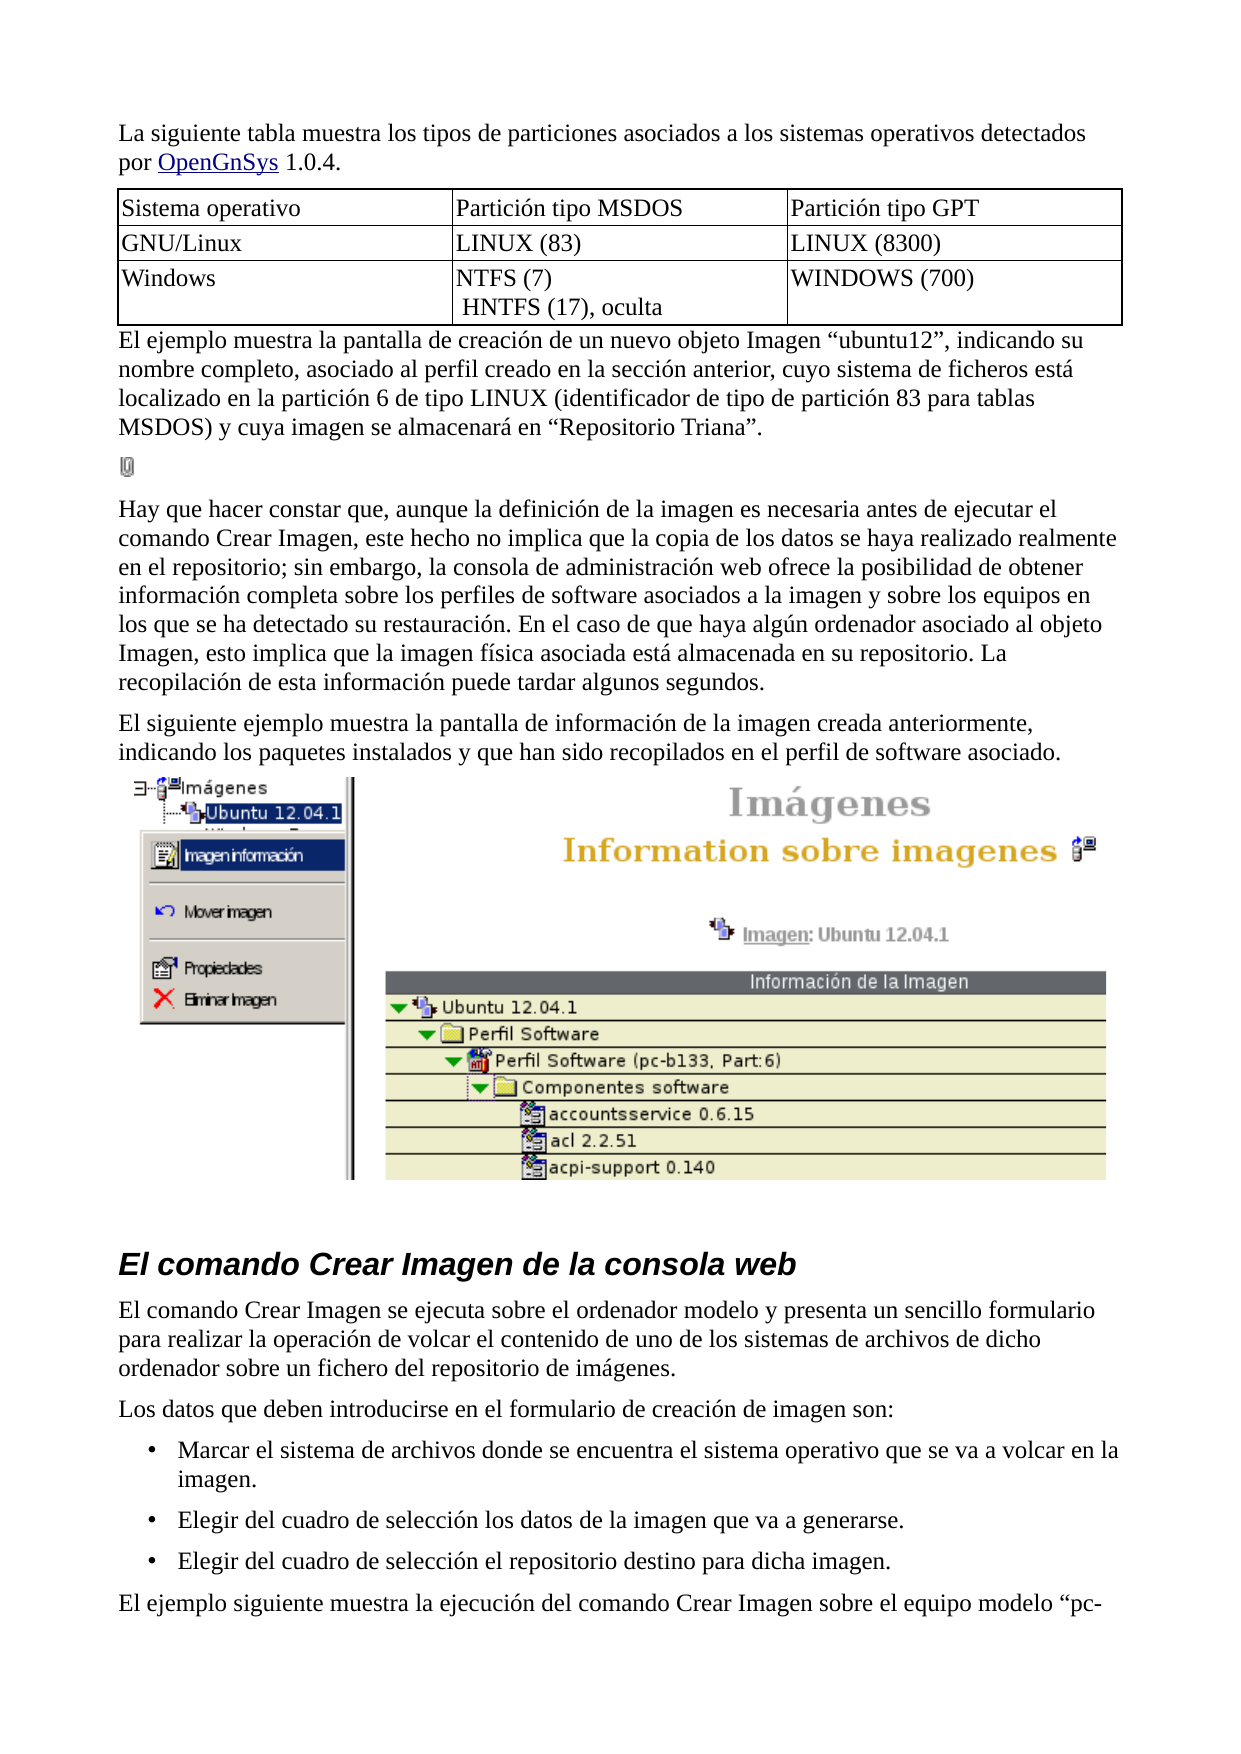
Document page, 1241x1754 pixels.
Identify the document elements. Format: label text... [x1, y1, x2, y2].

subtitle El comando Crear Imagen de la consola web [118, 1246, 1122, 1283]
text El siguiente ejemplo muestra la pantalla de información de la imagen creada anteriormente, indicando los paquetes instalados y que han sido recopilados en el perfil de software asociado. [118, 708, 1122, 765]
table_cell LINUX (83) [453, 226, 787, 260]
text El ejemplo muestra la pantalla de creación de un nuevo objeto Imagen “ubuntu12”, indicando su nombre completo, asociado al perfil creado en la sección anterior, cuyo sistema de ficheros está localizado en la partición 6 de tipo LINUX (identificador de tipo de partición 83 para tablas MSDOS) y cuya imagen se almacenará en “Repositorio Triana”. [118, 326, 1122, 440]
table_cell LINUX (8300) [788, 226, 1121, 260]
table_header Partición tipo MSDOS [453, 190, 787, 224]
text La siguiente tabla muestra los tipos de particiones asociados a los sistemas operativos detectados por OpenGnSys 1.0.4. [118, 118, 1122, 176]
list Elegir del cuadro de selección los datos de la imagen que va a generarse. [148, 1505, 1122, 1534]
table_header Partición tipo GPT [788, 190, 1121, 224]
text El comando Crear Imagen se ejecuta sobre el ordenador modelo y presenta un sencillo formulario para realizar la operación de volcar el contenido de uno de los sistemas de archivos de dicho ordenador sobre un fichero del repositorio de imágenes. [118, 1295, 1122, 1381]
list Marcar el sistema de archivos donde se encuentra el sistema operativo que se va a volcar en la imagen. [148, 1435, 1122, 1493]
table_cell GNU/Linux [119, 226, 452, 260]
picture [118, 457, 137, 477]
text El ejemplo siguiente muestra la ejecución del comando Crear Imagen sobre el equipo modelo “pc- [118, 1588, 1122, 1616]
list Elegir del cuadro de selección el repositorio destino para dicha imagen. [148, 1546, 1122, 1575]
text Hay que hacer constar que, aunque la definición de la imagen es necesaria antes de ejecutar el comando Crear Imagen, este hecho no implica que la copia de los datos se haya realizado realmente en el repositorio; sin embargo, la consola de administración web ofrece la posibilidad de obtener información completa sobre los perfiles de software asociados a la imagen y sobre los equipos en los que se ha detectado su restauración. En el caso de que haya algún ordenador asociado al objeto Imagen, esto implica que la imagen física asociada está almacenada en su repositorio. La recopilación de esta información puede tardar algunos segundos. [118, 494, 1122, 695]
table_cell Windows [119, 261, 452, 324]
table_cell NTFS (7) HNTFS (17), oculta [453, 261, 787, 324]
table_cell WINDOWS (700) [788, 261, 1121, 324]
text Los datos que deben introducirse en el formulario de creación de imagen son: [118, 1394, 1122, 1423]
table_header Sistema operativo [119, 190, 452, 224]
